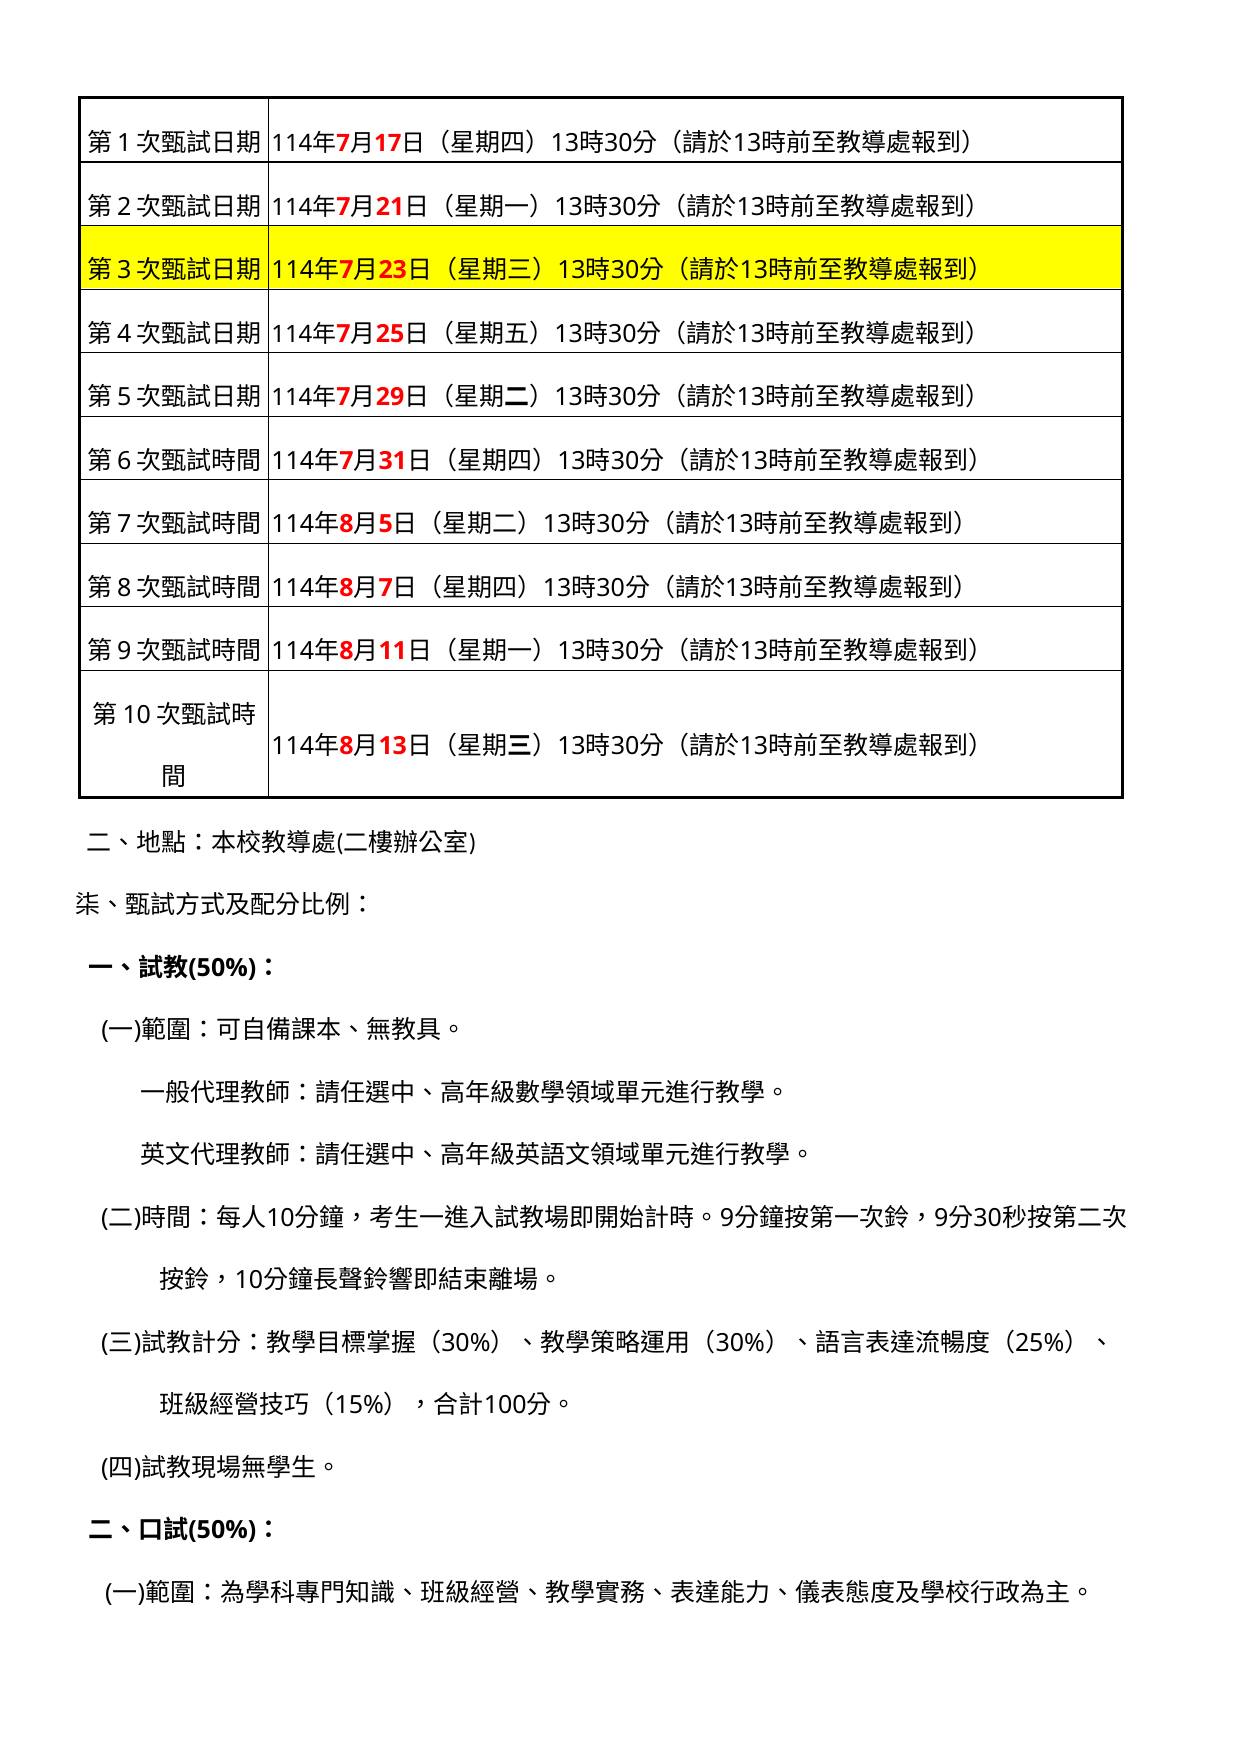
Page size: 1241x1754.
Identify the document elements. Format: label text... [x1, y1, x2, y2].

text (一)範圍：可自備課本、無教具。 [75, 986, 1165, 1049]
table_cell 第2次甄試日期 [81, 163, 268, 225]
table_cell 114年8月7日（星期四）13時30分（請於13時前至教導處報到） [269, 544, 1121, 606]
text 英文代理教師：請任選中、高年級英語文領域單元進行教學。 [75, 1111, 1165, 1174]
table_cell 第4次甄試日期 [81, 290, 268, 352]
table_cell 114年7月21日（星期一）13時30分（請於13時前至教導處報到） [269, 163, 1121, 225]
table_cell 第9次甄試時間 [81, 607, 268, 670]
text 二、地點：本校教導處(二樓辦公室) [75, 799, 1165, 861]
text (一)範圍：為學科專門知識、班級經營、教學實務、表達能力、儀表態度及學校行政為主。 [75, 1549, 1165, 1611]
text 一、試教(50%)： [75, 924, 1165, 986]
text 班級經營技巧（15%），合計100分。 [75, 1361, 1165, 1424]
table_cell 第6次甄試時間 [81, 417, 268, 479]
text 按鈴，10分鐘長聲鈴響即結束離場。 [75, 1236, 1165, 1299]
text (四)試教現場無學生。 [75, 1424, 1165, 1486]
table_cell 114年8月11日（星期一）13時30分（請於13時前至教導處報到） [269, 607, 1121, 670]
table_cell 114年7月31日（星期四）13時30分（請於13時前至教導處報到） [269, 417, 1121, 479]
text 一般代理教師：請任選中、高年級數學領域單元進行教學。 [75, 1049, 1165, 1111]
table_cell 114年8月5日（星期二）13時30分（請於13時前至教導處報到） [269, 480, 1121, 543]
text (三)試教計分：教學目標掌握（30%）、教學策略運用（30%）、語言表達流暢度（25%）、 [75, 1299, 1165, 1361]
table_cell 114年8月13日（星期三）13時30分（請於13時前至教導處報到） [269, 671, 1121, 796]
text (二)時間：每人10分鐘，考生一進入試教場即開始計時。9分鐘按第一次鈴，9分30秒按第二次 [75, 1174, 1165, 1236]
table_cell 114年7月25日（星期五）13時30分（請於13時前至教導處報到） [269, 290, 1121, 352]
text 柒、甄試方式及配分比例： [75, 861, 1165, 924]
table_header 第1次甄試日期 [81, 99, 268, 161]
table_cell 114年7月29日（星期二）13時30分（請於13時前至教導處報到） [269, 353, 1121, 416]
text 二、口試(50%)： [75, 1486, 1165, 1549]
table_cell 第7次甄試時間 [81, 480, 268, 543]
table_cell 第10次甄試時間 [81, 671, 268, 796]
table_cell 第5次甄試日期 [81, 353, 268, 416]
table_cell 第3次甄試日期 [81, 226, 268, 288]
table_cell 114年7月23日（星期三）13時30分（請於13時前至教導處報到） [269, 226, 1121, 288]
table_cell 第8次甄試時間 [81, 544, 268, 606]
table_header 114年7月17日（星期四）13時30分（請於13時前至教導處報到） [269, 99, 1121, 161]
